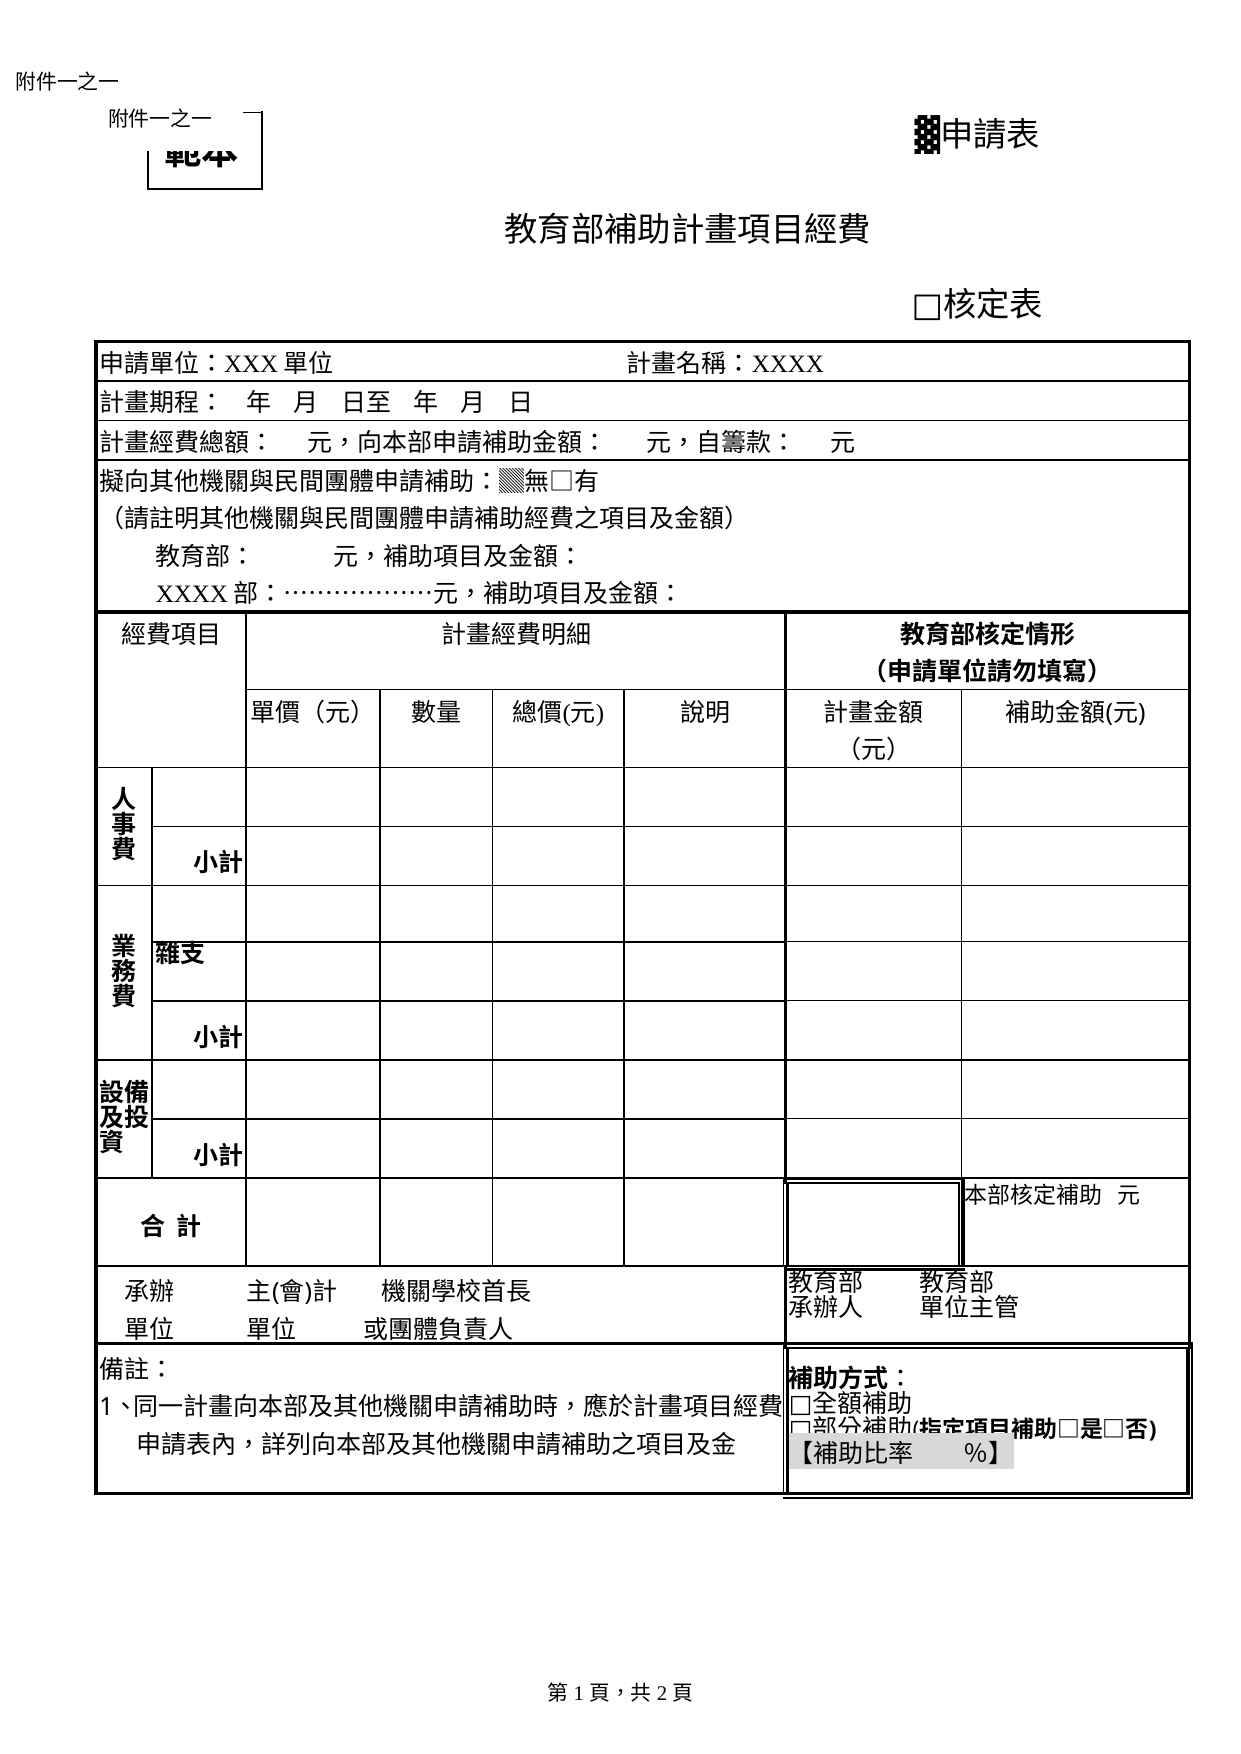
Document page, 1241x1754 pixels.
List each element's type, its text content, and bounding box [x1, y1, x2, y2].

table_cell [493, 1120, 623, 1177]
table_cell [962, 1061, 1188, 1118]
table_cell [247, 1061, 379, 1118]
table_cell [625, 886, 784, 941]
table_cell 申請單位：XXX單位 [98, 343, 624, 380]
table_cell [787, 768, 961, 826]
table_cell [625, 1120, 784, 1177]
table_cell [381, 827, 492, 885]
table_header [519, 95, 726, 189]
table_cell [787, 942, 961, 1000]
table_cell [787, 827, 961, 885]
table_cell 本部核定補助 元 [965, 1179, 1188, 1265]
table_cell 小計 [153, 827, 245, 885]
table_cell [247, 827, 379, 885]
table_cell 經費項目 [98, 614, 245, 767]
table_header ▓申請表 [726, 95, 1107, 189]
table_cell [787, 886, 961, 941]
table_cell 教育部核定情形 （申請單位請勿填寫） [787, 614, 1188, 688]
table_cell [381, 1061, 492, 1118]
table_cell 承辦 主(會)計 機關學校首長 單位 單位 或團體負責人 [98, 1267, 784, 1342]
table_cell [962, 768, 1188, 826]
table_cell 單價（元） [247, 690, 379, 767]
table_cell [395, 265, 519, 339]
table_cell [381, 1002, 492, 1059]
table_cell 小計 [153, 1120, 245, 1177]
table_cell 備註： 1、同一計畫向本部及其他機關申請補助時，應於計畫項目經費申請表內，詳列向本部及其他機關申請補助之項目及金 [98, 1345, 783, 1492]
table_cell 計畫經費明細 [247, 614, 784, 688]
table_cell 人 事 費 [98, 768, 151, 885]
table_cell 教育部補助計畫項目經費 [268, 190, 1107, 264]
table_cell [493, 886, 623, 941]
table_cell 說明 [625, 690, 784, 767]
table_cell [381, 1120, 492, 1177]
table_cell [962, 1119, 1188, 1177]
table_cell [962, 886, 1188, 941]
table_cell 補助金額(元) [962, 690, 1188, 767]
table_cell 總價(元) [493, 690, 623, 767]
table_cell [153, 1061, 245, 1118]
table_cell [493, 768, 623, 826]
table_cell 業 務 費 [98, 886, 151, 1059]
table_cell [493, 1179, 623, 1265]
table_cell 設備及投 資 [98, 1061, 151, 1177]
table_cell [96, 190, 268, 264]
table_cell [247, 943, 379, 1000]
table_cell [381, 886, 492, 941]
table_cell 計畫名稱：XXXX [624, 343, 1188, 380]
table_cell [625, 1002, 784, 1059]
table_cell [789, 1184, 958, 1265]
table_cell □核定表 [726, 265, 1107, 339]
table_cell [153, 768, 245, 826]
table_cell [962, 1001, 1188, 1059]
table_header [96, 151, 147, 189]
table_header [268, 95, 395, 189]
table_header [243, 95, 268, 189]
table_cell 合 計 [98, 1179, 245, 1265]
table_cell [787, 1119, 961, 1177]
table_cell 計畫經費總額： 元，向本部申請補助金額： 元，自籌款： 元 [98, 421, 1188, 459]
table_header [395, 95, 519, 189]
table_cell 雜支 [153, 943, 245, 1000]
table_cell 補助方式： □全額補助 □部分補助(指定項目補助□是□否) 【補助比率 ％】 [789, 1349, 1186, 1492]
table_cell [962, 942, 1188, 1000]
table_cell [1107, 265, 1189, 339]
table_cell [247, 768, 379, 826]
table_cell [519, 265, 726, 339]
table_cell [625, 827, 784, 885]
table_cell [247, 1120, 379, 1177]
table_cell [247, 1002, 379, 1059]
table_cell [625, 1061, 784, 1118]
table_cell [787, 1061, 961, 1118]
table_cell [625, 768, 784, 826]
table_cell [153, 886, 245, 941]
table_cell 教育部 教育部 承辦人 單位主管 [787, 1267, 1188, 1342]
table_cell [493, 827, 623, 885]
table_cell [247, 1179, 379, 1265]
table_cell 數量 [381, 690, 492, 767]
table_cell 計畫期程： 年 月 日至 年 月 日 [98, 382, 1188, 420]
table_cell [381, 943, 492, 1000]
table_header [1107, 95, 1189, 189]
table_cell [493, 1002, 623, 1059]
table_cell [1107, 190, 1189, 264]
table_cell [625, 1179, 783, 1265]
table_cell [787, 1001, 961, 1059]
table_cell [625, 943, 784, 1000]
table_cell 擬向其他機關與民間團體申請補助：▓無□有 （請註明其他機關與民間團體申請補助經費之項目及金額） 教育部： 元，補助項目及金額： XXXX部：………………元，補助項目及金額： [98, 461, 1188, 610]
table_cell [493, 1061, 623, 1118]
table_cell 計畫金額（元） [787, 690, 961, 767]
table_cell [381, 768, 492, 826]
table_cell [493, 943, 623, 1000]
table_cell [381, 1179, 492, 1265]
table_cell [268, 265, 395, 339]
table_cell [247, 886, 379, 941]
table_cell [96, 265, 268, 339]
table_cell 小計 [153, 1002, 245, 1059]
table_cell [962, 827, 1188, 885]
